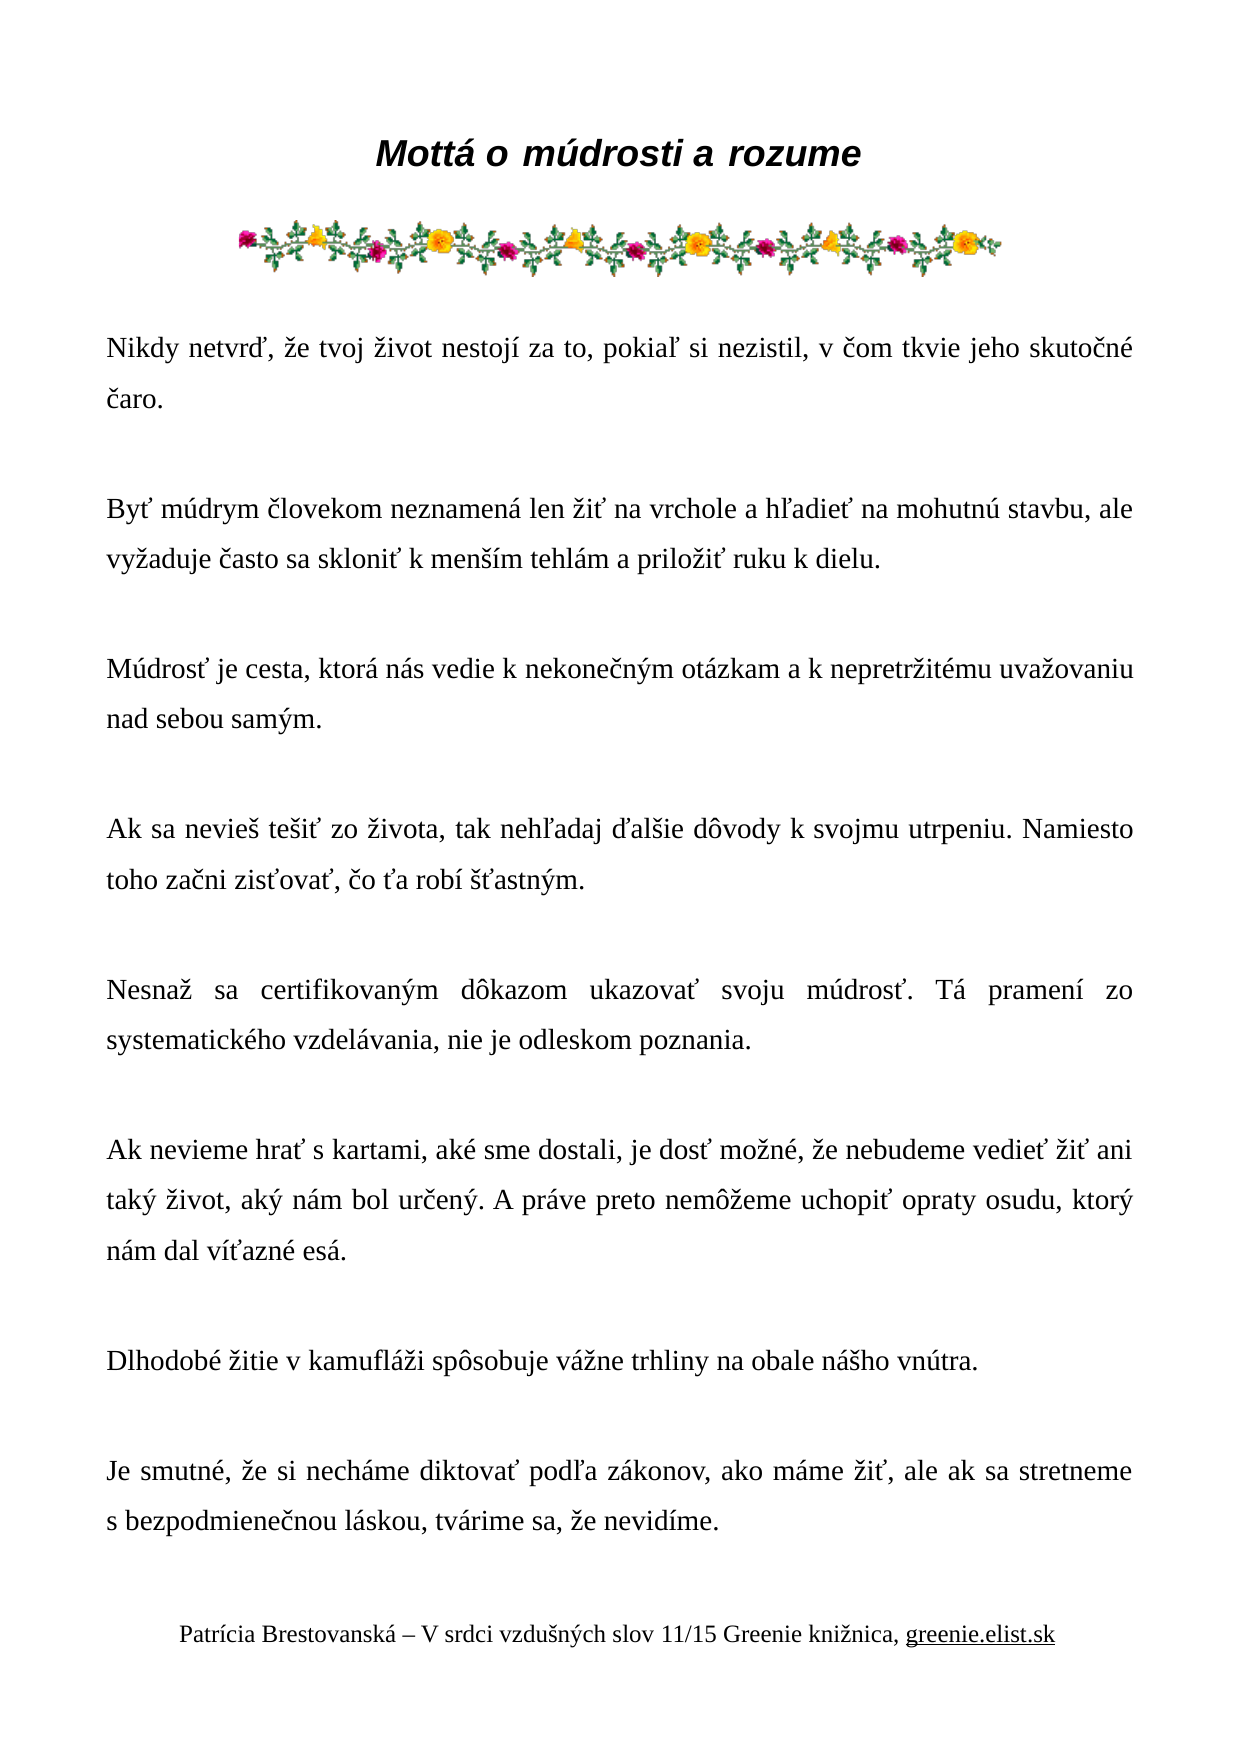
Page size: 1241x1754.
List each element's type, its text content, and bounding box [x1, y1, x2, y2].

text Ak sa nevieš tešiť zo života, tak nehľadaj ďalšie dôvody k svojmu utrpeniu. Namiesto toho začni zisťovať, čo ťa robí šťastným. [106, 811, 1134, 895]
text Ak nevieme hrať s kartami, aké sme dostali, je dosť možné, že nebudeme vedieť žiť ani taký život, aký nám bol určený. A práve preto nemôžeme uchopiť opraty osudu, ktorý nám dal víťazné esá. [106, 1132, 1134, 1266]
text Nesnaž sa certifikovaným dôkazom ukazovať svoju múdrosť. Tá pramení zo systematického vzdelávania, nie je odleskom poznania. [106, 972, 1134, 1056]
subtitle Mottá o múdrosti a rozume [106, 131, 1134, 174]
text Múdrosť je cesta, ktorá nás vedie k nekonečným otázkam a k nepretržitému uvažovaniu nad sebou samým. [106, 651, 1134, 735]
text Dlhodobé žitie v kamufláži spôsobuje vážne trhliny na obale nášho vnútra. [106, 1343, 1134, 1376]
text Nikdy netvrď, že tvoj život nestojí za to, pokiaľ si nezistil, v čom tkvie jeho skutočné čaro. [106, 331, 1134, 414]
text Byť múdrym človekom neznamená len žiť na vrchole a hľadieť na mohutnú stavbu, ale vyžaduje často sa skloniť k menším tehlám a priložiť ruku k dielu. [106, 491, 1134, 575]
text Je smutné, že si necháme diktovať podľa zákonov, ako máme žiť, ale ak sa stretneme s bezpodmienečnou láskou, tvárime sa, že nevidíme. [106, 1453, 1134, 1537]
picture [238, 220, 1002, 277]
